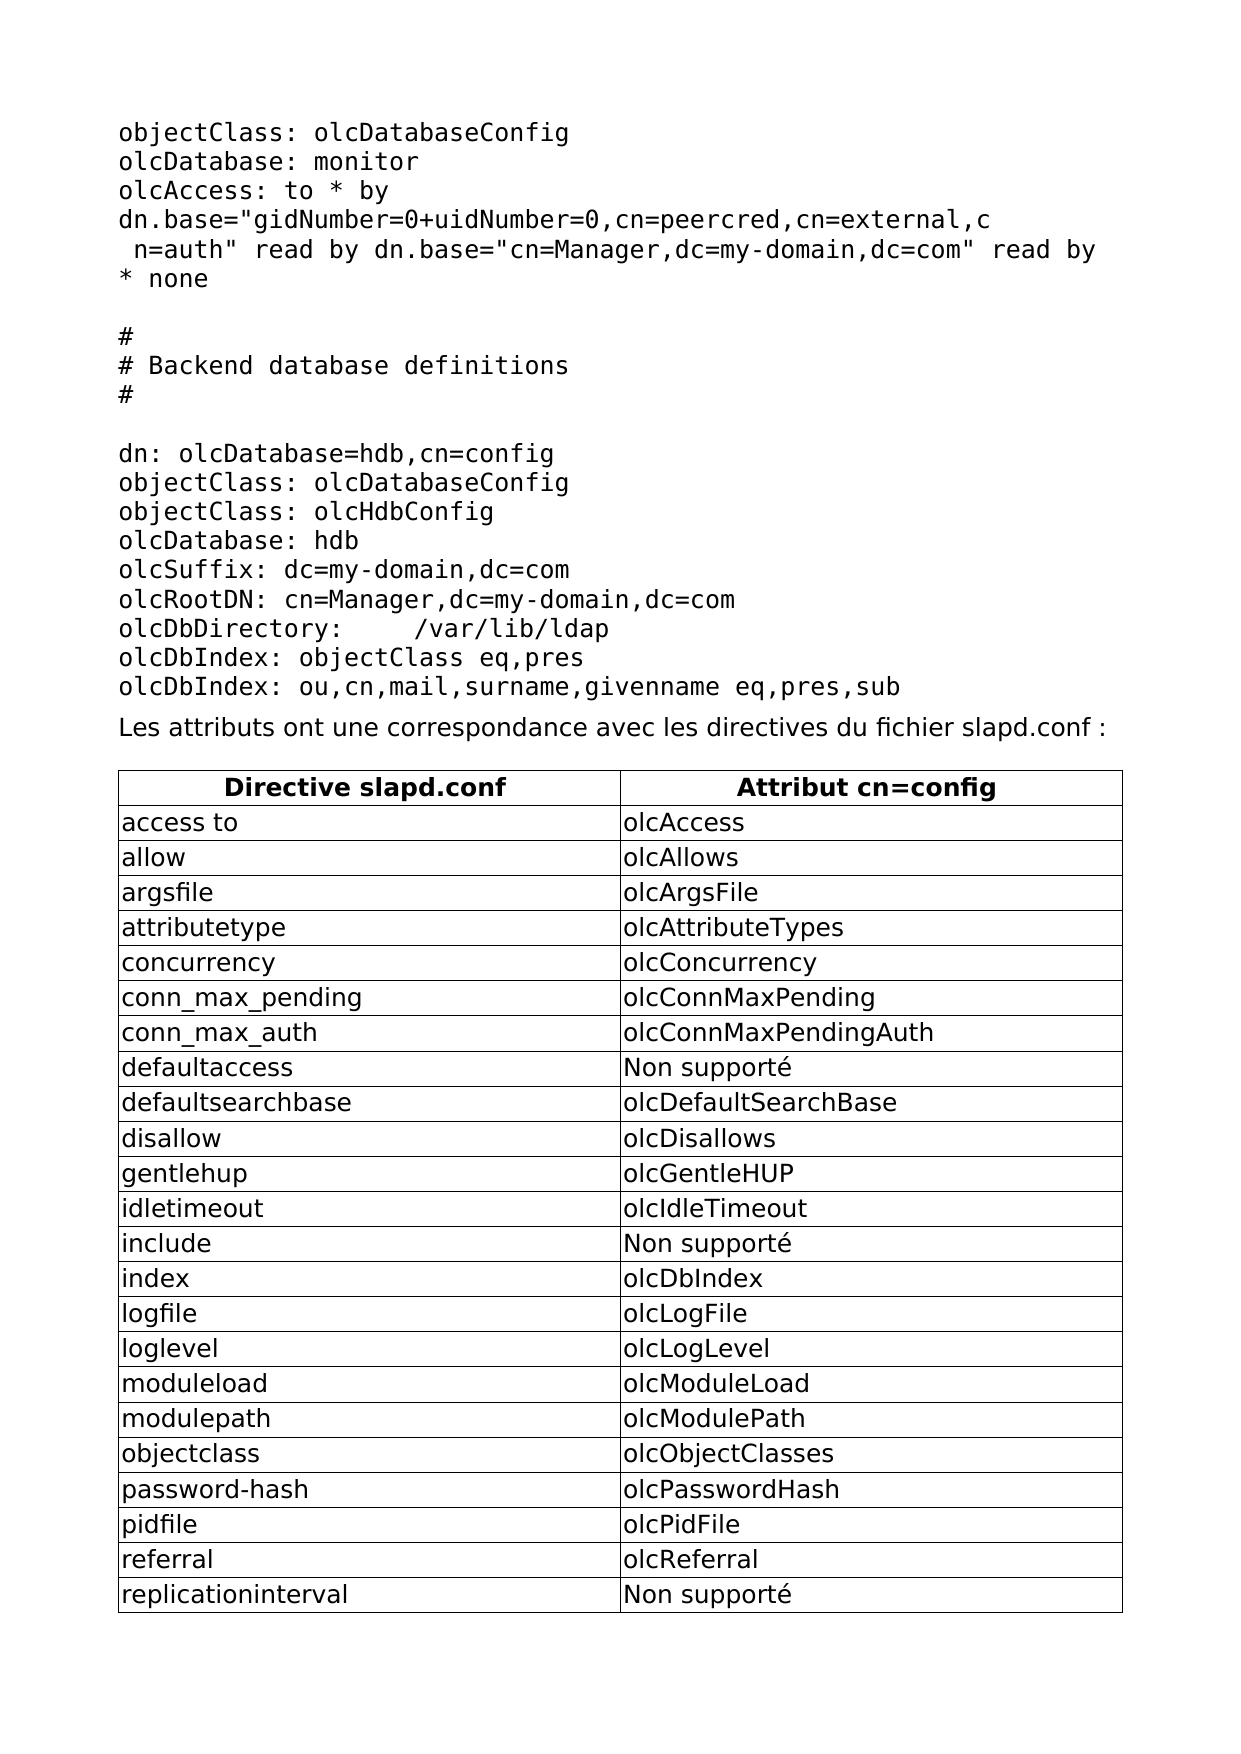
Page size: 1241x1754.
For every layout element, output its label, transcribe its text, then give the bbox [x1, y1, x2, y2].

table_cell olcPasswordHash [621, 1473, 1122, 1507]
table_cell defaultsearchbase [119, 1087, 620, 1121]
table_cell modulepath [119, 1403, 620, 1437]
table_cell access to [119, 806, 620, 840]
table_cell olcIdleTimeout [621, 1192, 1122, 1226]
table_cell include [119, 1227, 620, 1261]
table_cell disallow [119, 1122, 620, 1156]
table_cell attributetype [119, 911, 620, 945]
table_cell olcAllows [621, 841, 1122, 875]
table_cell olcLogLevel [621, 1332, 1122, 1366]
table_cell loglevel [119, 1332, 620, 1366]
table_cell objectclass [119, 1438, 620, 1472]
table_cell logfile [119, 1297, 620, 1331]
table_header Directive slapd.conf [119, 771, 620, 805]
table_cell olcConnMaxPendingAuth [621, 1016, 1122, 1051]
table_cell olcDefaultSearchBase [621, 1087, 1122, 1121]
table_cell moduleload [119, 1367, 620, 1402]
table_cell olcDbIndex [621, 1262, 1122, 1296]
table_cell olcPidFile [621, 1508, 1122, 1542]
table_cell pidfile [119, 1508, 620, 1542]
table_cell defaultaccess [119, 1052, 620, 1086]
table_cell olcConcurrency [621, 946, 1122, 980]
table_cell olcModuleLoad [621, 1367, 1122, 1402]
text objectClass: olcDatabaseConfig olcDatabase: monitor olcAccess: to * by dn.base="gidNumber=0+uidNumber=0,cn=peercred,cn=external,c n=auth" read by dn.base="cn=Manager,dc=my-domain,dc=com" read by * none # # Backend database definitions # dn: olcDatabase=hdb,cn=config objectClass: olcDatabaseConfig objectClass: olcHdbConfig olcDatabase: hdb olcSuffix: dc=my-domain,dc=com olcRootDN: cn=Manager,dc=my-domain,dc=com olcDbDirectory: /var/lib/ldap olcDbIndex: objectClass eq,pres olcDbIndex: ou,cn,mail,surname,givenname eq,pres,sub [118, 118, 1122, 701]
table_cell gentlehup [119, 1157, 620, 1191]
table_cell allow [119, 841, 620, 875]
table_cell conn_max_auth [119, 1016, 620, 1051]
table_cell Non supporté [621, 1052, 1122, 1086]
table_cell olcObjectClasses [621, 1438, 1122, 1472]
table_cell conn_max_pending [119, 981, 620, 1015]
table_cell concurrency [119, 946, 620, 980]
table_cell Non supporté [621, 1227, 1122, 1261]
table_cell olcDisallows [621, 1122, 1122, 1156]
table_cell olcAccess [621, 806, 1122, 840]
table_cell referral [119, 1543, 620, 1577]
table_cell olcGentleHUP [621, 1157, 1122, 1191]
table_cell olcArgsFile [621, 876, 1122, 910]
table_cell replicationinterval [119, 1578, 620, 1612]
table_cell olcConnMaxPending [621, 981, 1122, 1015]
table_header Attribut cn=config [621, 771, 1122, 805]
table_cell olcReferral [621, 1543, 1122, 1577]
table_cell olcAttributeTypes [621, 911, 1122, 945]
table_cell olcModulePath [621, 1403, 1122, 1437]
table_cell olcLogFile [621, 1297, 1122, 1331]
table_cell index [119, 1262, 620, 1296]
text Les attributs ont une correspondance avec les directives du fichier slapd.conf : [118, 713, 1122, 742]
table_cell argsfile [119, 876, 620, 910]
table_cell idletimeout [119, 1192, 620, 1226]
table_cell password-hash [119, 1473, 620, 1507]
table_cell Non supporté [621, 1578, 1122, 1612]
